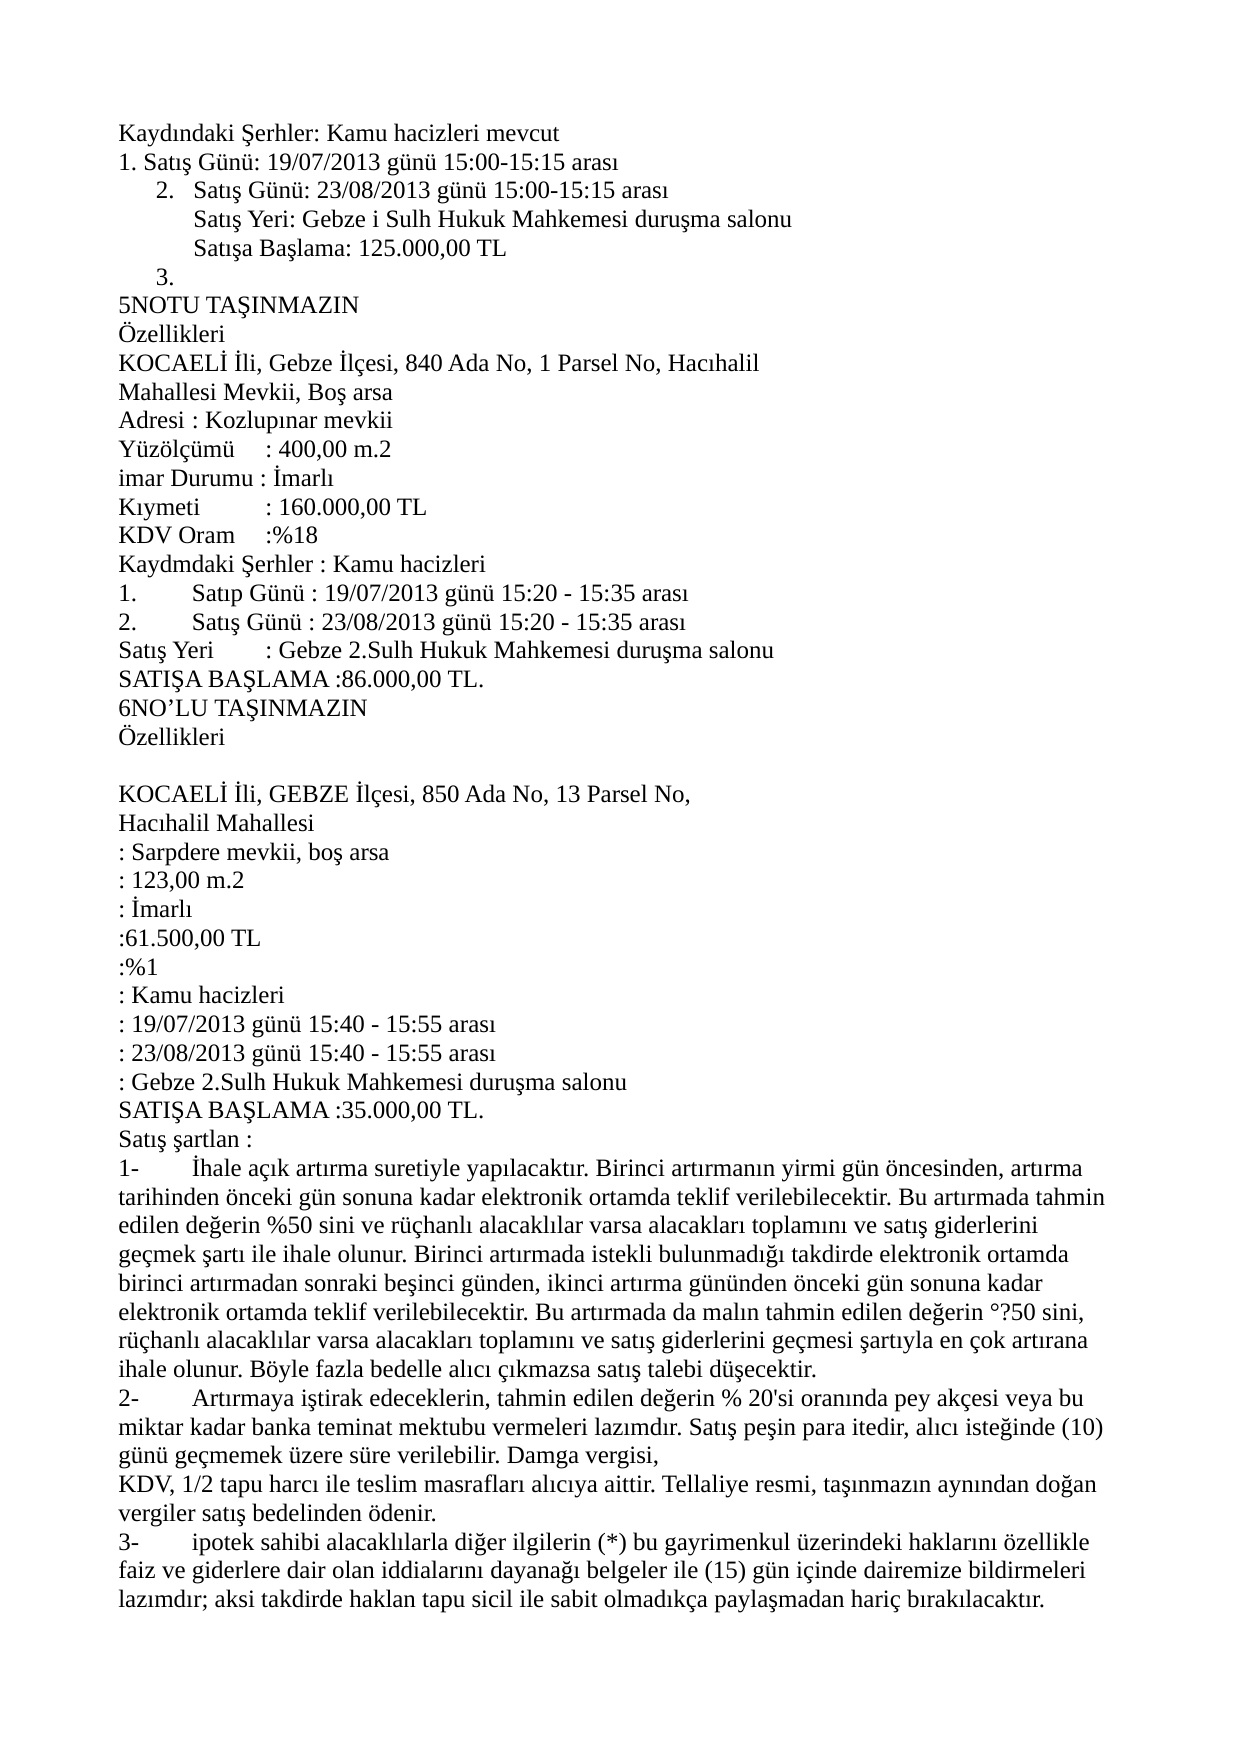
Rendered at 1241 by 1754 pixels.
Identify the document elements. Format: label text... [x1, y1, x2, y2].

text 5NOTU TAŞINMAZIN [118, 291, 1122, 319]
text Özellikleri [118, 722, 1122, 751]
text Satış Yeri : Gebze 2.Sulh Hukuk Mahkemesi duruşma salonu [118, 636, 1122, 664]
text : Kamu hacizleri [118, 981, 1122, 1009]
text KOCAELİ İli, Gebze İlçesi, 840 Ada No, 1 Parsel No, Hacıhalil Mahallesi Mevkii, Boş arsa [118, 348, 1122, 406]
text Özellikleri [118, 319, 1122, 348]
text 6NO’LU TAŞINMAZIN [118, 693, 1122, 722]
text 2- Artırmaya iştirak edeceklerin, tahmin edilen değerin % 20'si oranında pey akçesi veya bu miktar kadar banka teminat mektubu vermeleri lazımdır. Satış peşin para itedir, alıcı isteğinde (10) günü geçmemek üzere süre verilebilir. Damga vergisi, [118, 1383, 1122, 1469]
text Satış şartlan : [118, 1124, 1122, 1153]
text 2. Satış Günü : 23/08/2013 günü 15:20 - 15:35 arası [118, 607, 1122, 636]
text Yüzölçümü : 400,00 m.2 [118, 434, 1122, 463]
text KDV, 1/2 tapu harcı ile teslim masrafları alıcıya aittir. Tellaliye resmi, taşınmazın aynından doğan vergiler satış bedelinden ödenir. [118, 1469, 1122, 1527]
text 1. Satıp Günü : 19/07/2013 günü 15:20 - 15:35 arası [118, 578, 1122, 607]
text Kaydmdaki Şerhler : Kamu hacizleri [118, 549, 1122, 578]
text : 19/07/2013 günü 15:40 - 15:55 arası : 23/08/2013 günü 15:40 - 15:55 arası : Gebze 2.Sulh Hukuk Mahkemesi duruşma salonu SATIŞA BAŞLAMA :35.000,00 TL. [118, 1009, 1122, 1124]
text 1- İhale açık artırma suretiyle yapılacaktır. Birinci artırmanın yirmi gün öncesinden, artırma tarihinden önceki gün sonuna kadar elektronik ortamda teklif verilebilecektir. Bu artırmada tahmin edilen değerin %50 sini ve rüçhanlı alacaklılar varsa alacakları toplamını ve satış giderlerini geçmek şartı ile ihale olunur. Birinci artırmada istekli bulunmadığı takdirde elektronik ortamda birinci artırmadan sonraki beşinci günden, ikinci artırma gününden önceki gün sonuna kadar elektronik ortamda teklif verilebilecektir. Bu artırmada da malın tahmin edilen değerin °?50 sini, rüçhanlı alacaklılar varsa alacakları toplamını ve satış giderlerini geçmesi şartıyla en çok artırana ihale olunur. Böyle fazla bedelle alıcı çıkmazsa satış talebi düşecektir. [118, 1153, 1122, 1383]
text Kaydındaki Şerhler: Kamu hacizleri mevcut 1. Satış Günü: 19/07/2013 günü 15:00-15:15 arası [118, 118, 1122, 176]
list Satış Günü: 23/08/2013 günü 15:00-15:15 arası Satış Yeri: Gebze i Sulh Hukuk Mahkemesi duruşma salonu Satışa Başlama: 125.000,00 TL [156, 176, 1122, 262]
text imar Durumu : İmarlı Kıymeti : 160.000,00 TL [118, 463, 1122, 521]
text KDV Oram :%18 [118, 521, 1122, 549]
text KOCAELİ İli, GEBZE İlçesi, 850 Ada No, 13 Parsel No, Hacıhalil Mahallesi : Sarpdere mevkii, boş arsa : 123,00 m.2 : İmarlı :61.500,00 TL :%1 [118, 779, 1122, 981]
text SATIŞA BAŞLAMA :86.000,00 TL. [118, 664, 1122, 693]
text 3- ipotek sahibi alacaklılarla diğer ilgilerin (*) bu gayrimenkul üzerindeki haklarını özellikle faiz ve giderlere dair olan iddialarını dayanağı belgeler ile (15) gün içinde dairemize bildirmeleri lazımdır; aksi takdirde haklan tapu sicil ile sabit olmadıkça paylaşmadan hariç bırakılacaktır. [118, 1527, 1122, 1613]
text Adresi : Kozlupınar mevkii [118, 406, 1122, 434]
